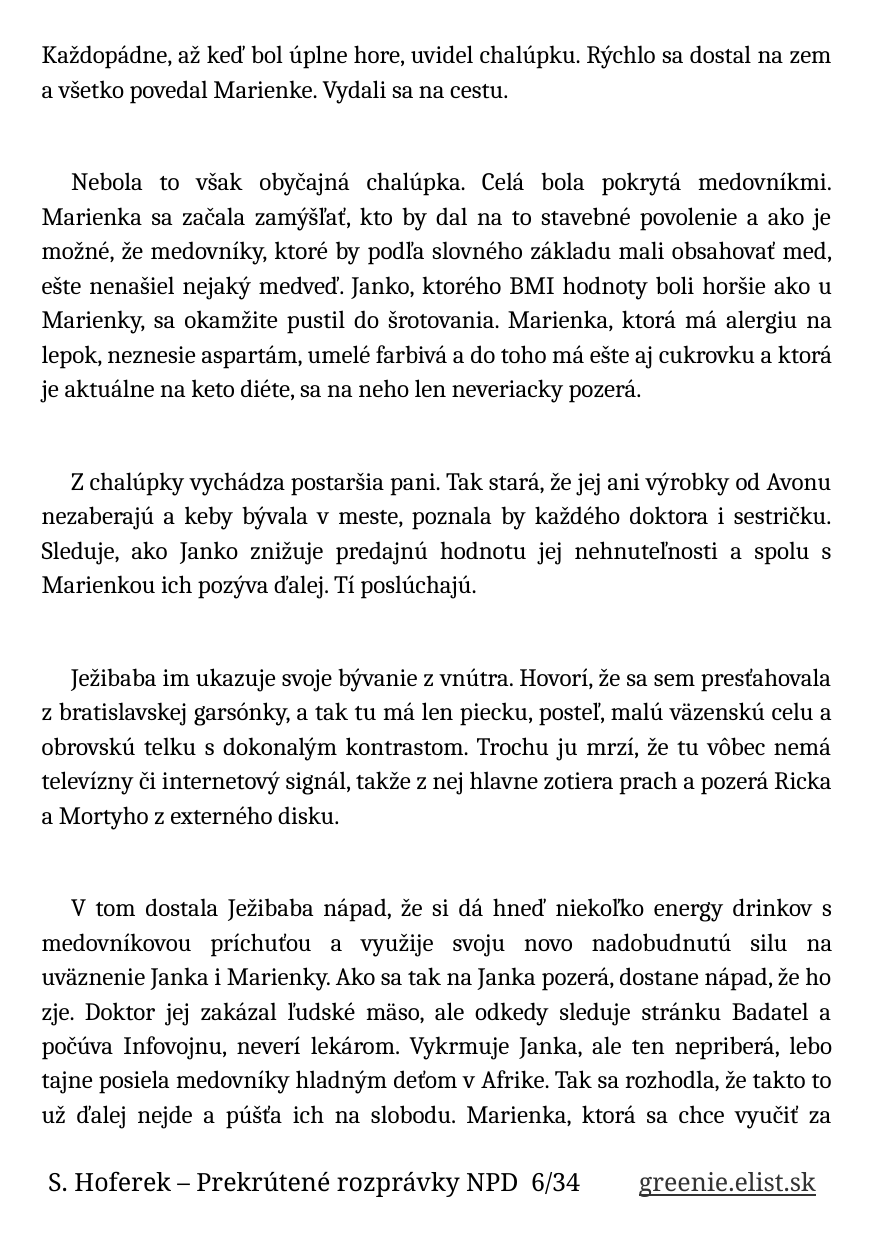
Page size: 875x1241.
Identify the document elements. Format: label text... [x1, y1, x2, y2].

text Nebola to však obyčajná chalúpka. Celá bola pokrytá medovníkmi. Marienka sa začala zamýšľať, kto by dal na to stavebné povolenie a ako je možné, že medovníky, ktoré by podľa slovného základu mali obsahovať med, ešte nenašiel nejaký medveď. Janko, ktorého BMI hodnoty boli horšie ako u Marienky, sa okamžite pustil do šrotovania. Marienka, ktorá má alergiu na lepok, neznesie aspartám, umelé farbivá a do toho má ešte aj cukrovku a ktorá je aktuálne na keto diéte, sa na neho len neveriacky pozerá. [41, 168, 833, 404]
text V tom dostala Ježibaba nápad, že si dá hneď niekoľko energy drinkov s medovníkovou príchuťou a využije svoju novo nadobudnutú silu na uväznenie Janka i Marienky. Ako sa tak na Janka pozerá, dostane nápad, že ho zje. Doktor jej zakázal ľudské mäso, ale odkedy sleduje stránku Badatel a počúva Infovojnu, neverí lekárom. Vykrmuje Janka, ale ten nepriberá, lebo tajne posiela medovníky hladným deťom v Afrike. Tak sa rozhodla, že takto to už ďalej nejde a púšťa ich na slobodu. Marienka, ktorá sa chce vyučiť za [41, 894, 833, 1130]
text Z chalúpky vychádza postaršia pani. Tak stará, že jej ani výrobky od Avonu nezaberajú a keby bývala v meste, poznala by každého doktora i sestričku. Sleduje, ako Janko znižuje predajnú hodnotu jej nehnuteľnosti a spolu s Marienkou ich pozýva ďalej. Tí poslúchajú. [41, 468, 833, 600]
text Každopádne, až keď bol úplne hore, uvidel chalúpku. Rýchlo sa dostal na zem a všetko povedal Marienke. Vydali sa na cestu. [41, 41, 833, 104]
text Ježibaba im ukazuje svoje bývanie z vnútra. Hovorí, že sa sem presťahovala z bratislavskej garsónky, a tak tu má len piecku, posteľ, malú väzenskú celu a obrovskú telku s dokonalým kontrastom. Trochu ju mrzí, že tu vôbec nemá televízny či internetový signál, takže z nej hlavne zotiera prach a pozerá Ricka a Mortyho z externého disku. [41, 664, 833, 830]
